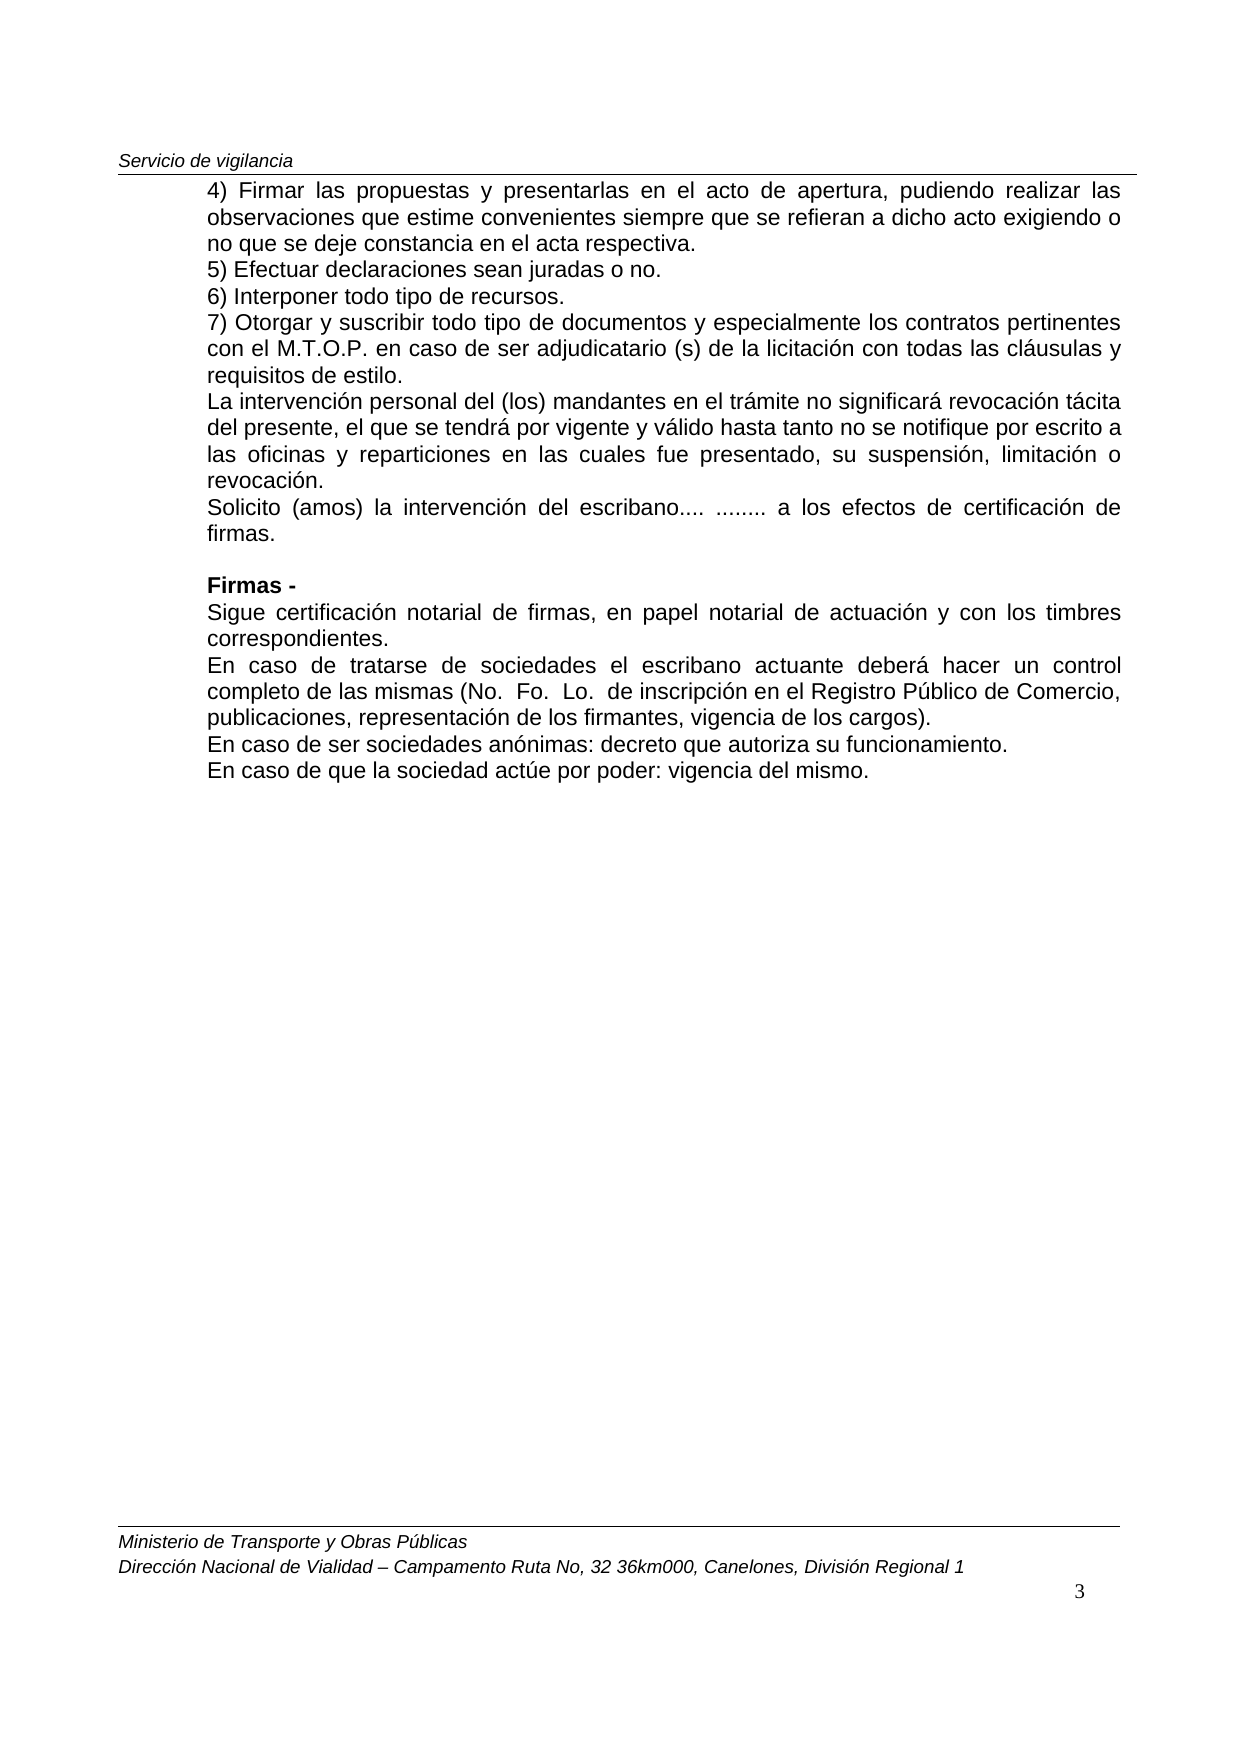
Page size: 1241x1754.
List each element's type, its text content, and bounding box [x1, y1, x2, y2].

text Firmas - [207, 572, 1122, 599]
text Solicito (amos) la intervención del escribano.... ........ a los efectos de certificación de firmas. [207, 493, 1122, 546]
text 5) Efectuar declaraciones sean juradas o no. [207, 256, 1122, 283]
text 7) Otorgar y suscribir todo tipo de documentos y especialmente los contratos pertinentes con el M.T.O.P. en caso de ser adjudicatario (s) de la licitación con todas las cláusulas y requisitos de estilo. [207, 309, 1122, 388]
text Sigue certificación notarial de firmas, en papel notarial de actuación y con los timbres correspondientes. [207, 599, 1122, 652]
text En caso de que la sociedad actúe por poder: vigencia del mismo. [207, 757, 1122, 783]
text La intervención personal del (los) mandantes en el trámite no significará revocación tácita del presente, el que se tendrá por vigente y válido hasta tanto no se notifique por escrito a las oficinas y reparticiones en las cuales fue presentado, su suspensión, limitación o revocación. [207, 388, 1122, 493]
text 4) Firmar las propuestas y presentarlas en el acto de apertura, pudiendo realizar las observaciones que estime convenientes siempre que se refieran a dicho acto exigiendo o no que se deje constancia en el acta respectiva. [207, 177, 1122, 256]
text En caso de tratarse de sociedades el escribano ac­tuante deberá hacer un control completo de las mis­mas (No. Fo. Lo. de inscripción en el Registro Público de Comercio, publicaciones, representación de los firmantes, vigencia de los cargos). [207, 652, 1122, 731]
text En caso de ser sociedades anónimas: decreto que autoriza su funcionamiento. [207, 731, 1122, 757]
text 6) Interponer todo tipo de recursos. [207, 283, 1122, 309]
